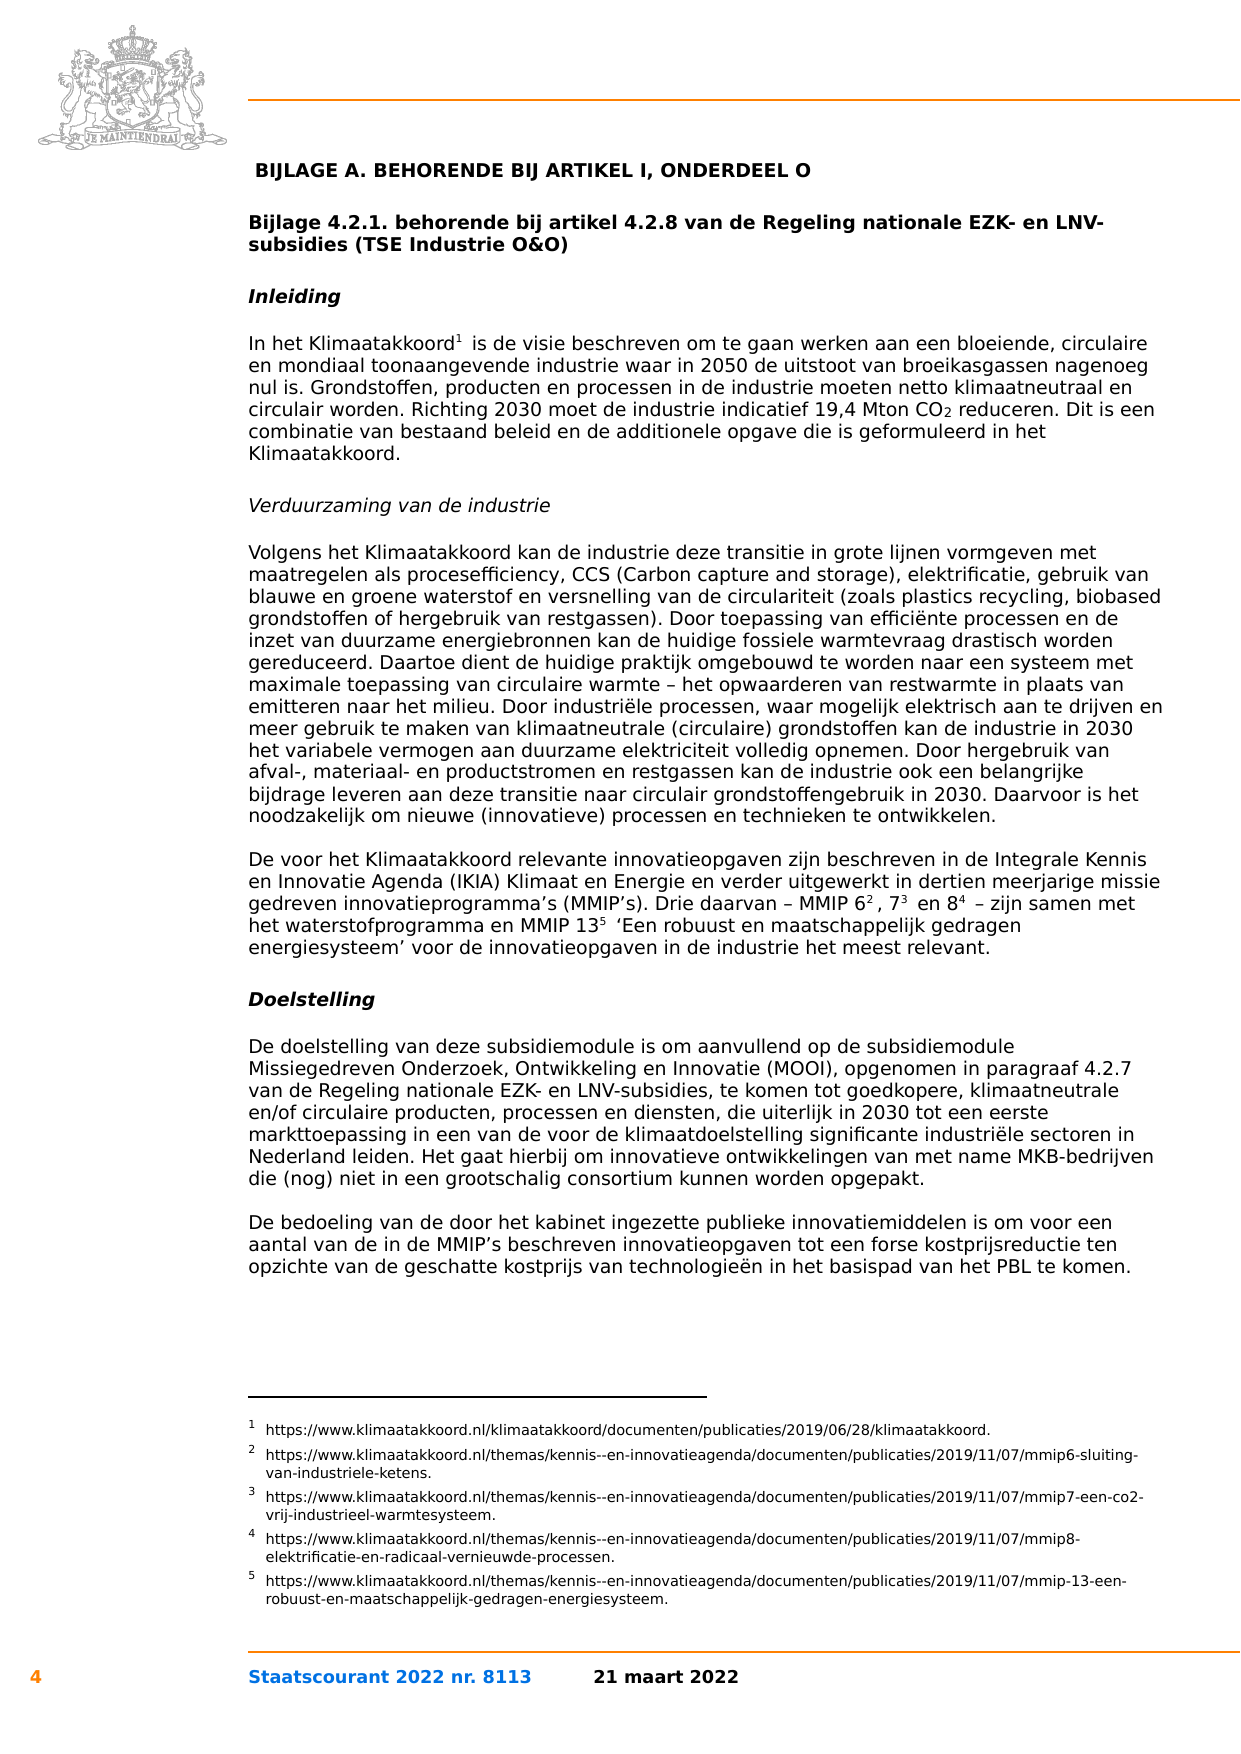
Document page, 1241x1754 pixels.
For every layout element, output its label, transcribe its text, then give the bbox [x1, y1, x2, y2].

picture [38, 25, 227, 150]
text https://www.klimaatakkoord.nl/themas/kennis--en-innovatieagenda/documenten/publicaties/2019/11/07/mmip8-elektrificatie-en-radicaal-vernieuwde-processen. [248, 1527, 1163, 1566]
text De doelstelling van deze subsidiemodule is om aanvullend op de subsidiemodule Missiegedreven Onderzoek, Ontwikkeling en Innovatie (MOOI), opgenomen in paragraaf 4.2.7 van de Regeling nationale EZK- en LNV-subsidies, te komen tot goedkopere, klimaatneutrale en/of circulaire producten, processen en diensten, die uiterlijk in 2030 tot een eerste markttoepassing in een van de voor de klimaatdoelstelling significante industriële sectoren in Nederland leiden. Het gaat hierbij om innovatieve ontwikkelingen van met name MKB-bedrijven die (nog) niet in een grootschalig consortium kunnen worden opgepakt. [248, 1036, 1163, 1190]
text De bedoeling van de door het kabinet ingezette publieke innovatiemiddelen is om voor een aantal van de in de MMIP’s beschreven innovatieopgaven tot een forse kostprijsreductie ten opzichte van de geschatte kostprijs van technologieën in het basispad van het PBL te komen. [248, 1212, 1163, 1278]
text https://www.klimaatakkoord.nl/klimaatakkoord/documenten/publicaties/2019/06/28/klimaatakkoord. [248, 1418, 1163, 1440]
text https://www.klimaatakkoord.nl/themas/kennis--en-innovatieagenda/documenten/publicaties/2019/11/07/mmip-13-een-robuust-en-maatschappelijk-gedragen-energiesysteem. [248, 1569, 1163, 1608]
text https://www.klimaatakkoord.nl/themas/kennis--en-innovatieagenda/documenten/publicaties/2019/11/07/mmip6-sluiting-van-industriele-ketens. [248, 1443, 1163, 1482]
subtitle Doelstelling [248, 989, 1163, 1011]
text https://www.klimaatakkoord.nl/themas/kennis--en-innovatieagenda/documenten/publicaties/2019/11/07/mmip7-een-co2-vrij-industrieel-warmtesysteem. [248, 1485, 1163, 1524]
subtitle Bijlage 4.2.1. behorende bij artikel 4.2.8 van de Regeling nationale EZK- en LNV-subsidies (TSE Industrie O&O) [248, 212, 1163, 256]
subtitle Inleiding [248, 286, 1163, 308]
subtitle BIJLAGE A. BEHORENDE BIJ ARTIKEL I, ONDERDEEL O [248, 160, 1163, 182]
text Volgens het Klimaatakkoord kan de industrie deze transitie in grote lijnen vormgeven met maatregelen als procesefficiency, CCS (Carbon capture and storage), elektrificatie, gebruik van blauwe en groene waterstof en versnelling van de circulariteit (zoals plastics recycling, biobased grondstoffen of hergebruik van restgassen). Door toepassing van efficiënte processen en de inzet van duurzame energiebronnen kan de huidige fossiele warmtevraag drastisch worden gereduceerd. Daartoe dient de huidige praktijk omgebouwd te worden naar een systeem met maximale toepassing van circulaire warmte – het opwaarderen van restwarmte in plaats van emitteren naar het milieu. Door industriële processen, waar mogelijk elektrisch aan te drijven en meer gebruik te maken van klimaatneutrale (circulaire) grondstoffen kan de industrie in 2030 het variabele vermogen aan duurzame elektriciteit volledig opnemen. Door hergebruik van afval-, materiaal- en productstromen en restgassen kan de industrie ook een belangrijke bijdrage leveren aan deze transitie naar circulair grondstoffengebruik in 2030. Daarvoor is het noodzakelijk om nieuwe (innovatieve) processen en technieken te ontwikkelen. [248, 542, 1163, 827]
subtitle Verduurzaming van de industrie [248, 495, 1163, 517]
text De voor het Klimaatakkoord relevante innovatieopgaven zijn beschreven in de Integrale Kennis en Innovatie Agenda (IKIA) Klimaat en Energie en verder uitgewerkt in dertien meerjarige missie gedreven innovatieprogramma’s (MMIP’s). Drie daarvan – MMIP 6, 7 en 8 – zijn samen met het waterstofprogramma en MMIP 13 ‘Een robuust en maatschappelijk gedragen energiesysteem’ voor de innovatieopgaven in de industrie het meest relevant. [248, 849, 1163, 959]
text In het Klimaatakkoord is de visie beschreven om te gaan werken aan een bloeiende, circulaire en mondiaal toonaangevende industrie waar in 2050 de uitstoot van broeikasgassen nagenoeg nul is. Grondstoffen, producten en processen in de industrie moeten netto klimaatneutraal en circulair worden. Richting 2030 moet de industrie indicatief 19,4 Mton CO2 reduceren. Dit is een combinatie van bestaand beleid en de additionele opgave die is geformuleerd in het Klimaatakkoord. [248, 333, 1163, 465]
